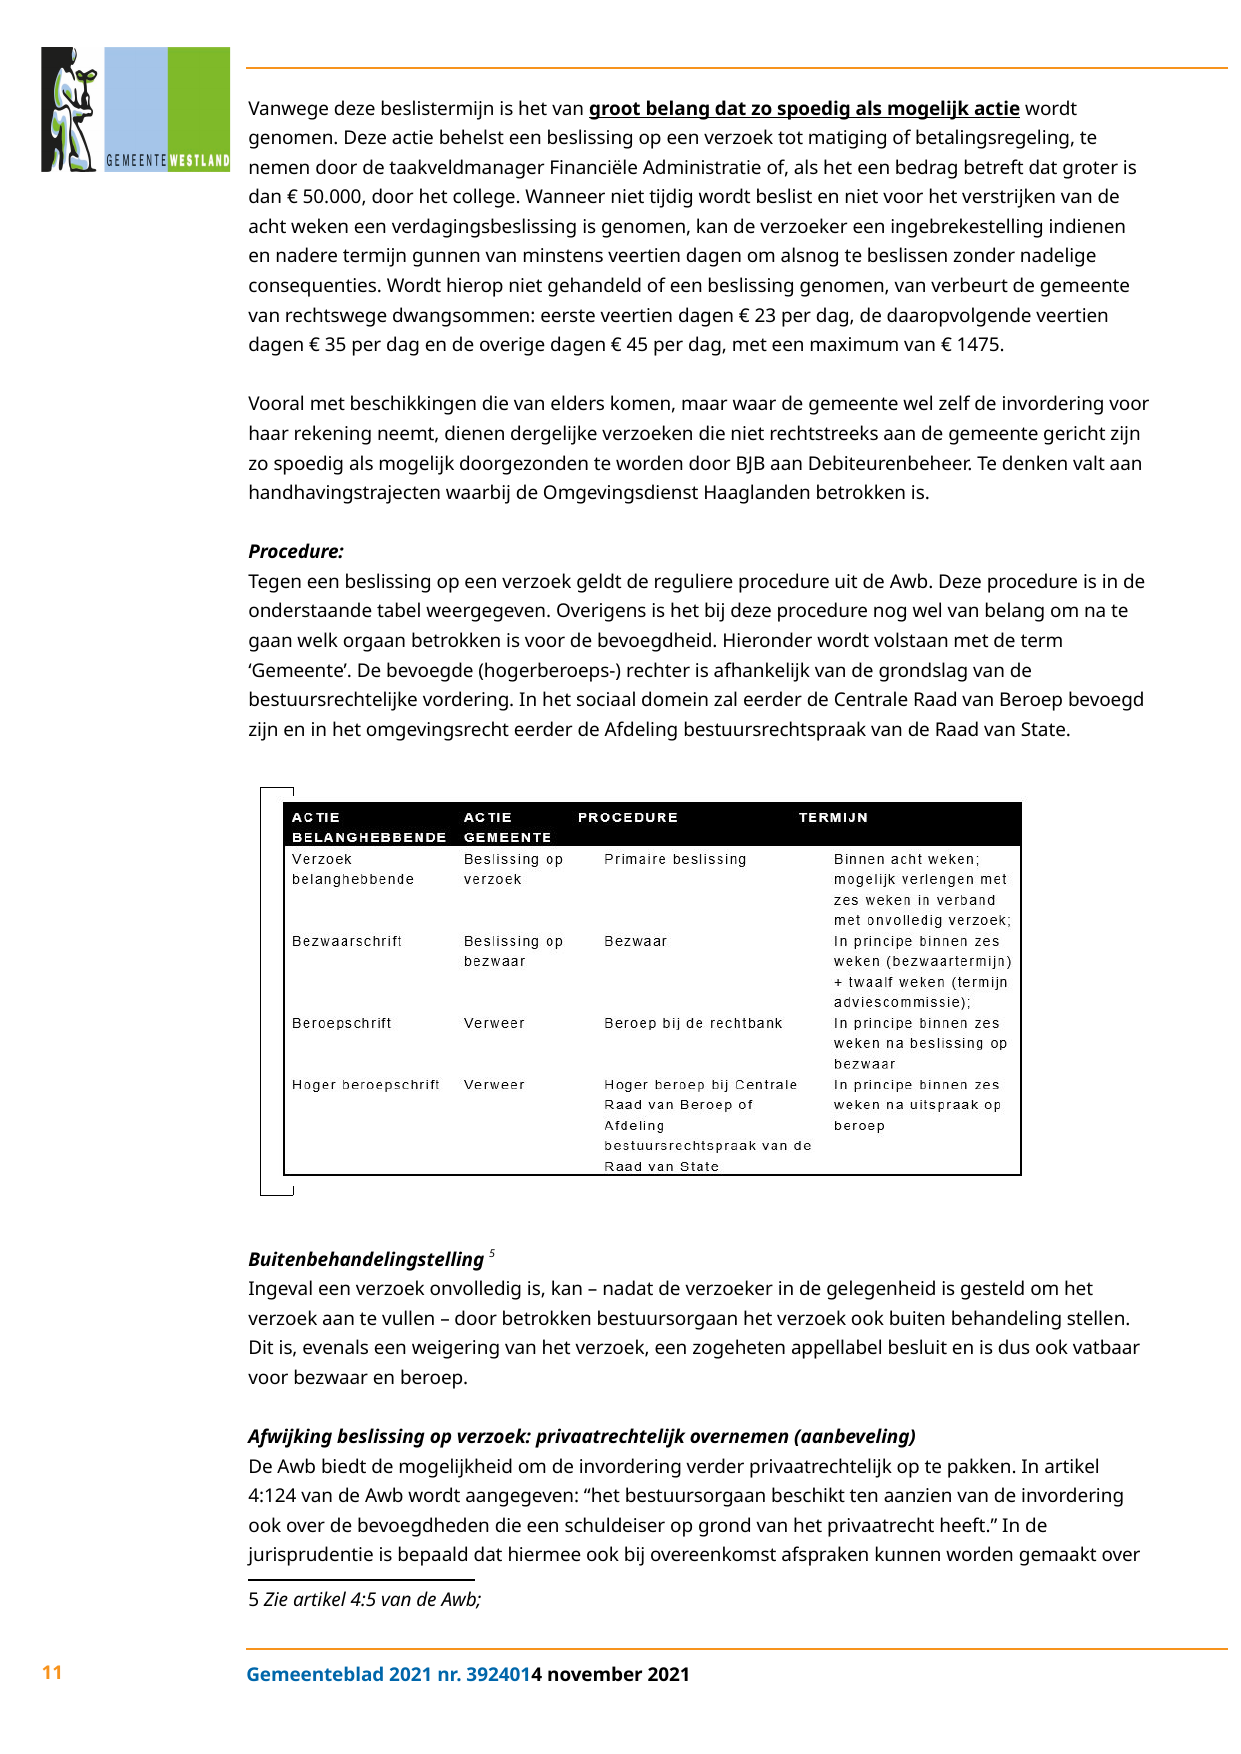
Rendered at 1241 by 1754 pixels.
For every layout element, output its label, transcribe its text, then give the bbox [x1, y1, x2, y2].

text Zie artikel 4:5 van de Awb; [248, 1586, 1152, 1612]
text Vooral met beschikkingen die van elders komen, maar waar de gemeente wel zelf de invordering voor haar rekening neemt, dienen dergelijke verzoeken die niet rechtstreeks aan de gemeente gericht zijn zo spoedig als mogelijk doorgezonden te worden door BJB aan Debiteurenbeheer. Te denken valt aan handhavingstrajecten waarbij de Omgevingsdienst Haaglanden betrokken is. [248, 391, 1152, 505]
text Buitenbehandelingstelling [248, 1246, 1152, 1271]
text Afwijking beslissing op verzoek: privaatrechtelijk overnemen (aanbeveling) [248, 1423, 1152, 1449]
text Vanwege deze beslistermijn is het van groot belang dat zo spoedig als mogelijk actie wordt genomen. Deze actie behelst een beslissing op een verzoek tot matiging of betalingsregeling, te nemen door de taakveldmanager Financiële Administratie of, als het een bedrag betreft dat groter is dan € 50.000, door het college. Wanneer niet tijdig wordt beslist en niet voor het verstrijken van de acht weken een verdagingsbeslissing is genomen, kan de verzoeker een ingebrekestelling indienen en nadere termijn gunnen van minstens veertien dagen om alsnog te beslissen zonder nadelige consequenties. Wordt hierop niet gehandeld of een beslissing genomen, van verbeurt de gemeente van rechtswege dwangsommen: eerste veertien dagen € 23 per dag, de daaropvolgende veertien dagen € 35 per dag en de overige dagen € 45 per dag, met een maximum van € 1475. [248, 95, 1152, 357]
picture [268, 796, 1037, 1186]
text Procedure: [248, 538, 1152, 564]
picture [41, 47, 231, 172]
text Ingeval een verzoek onvolledig is, kan – nadat de verzoeker in de gelegenheid is gesteld om het verzoek aan te vullen – door betrokken bestuursorgaan het verzoek ook buiten behandeling stellen. Dit is, evenals een weigering van het verzoek, een zogeheten appellabel besluit en is dus ook vatbaar voor bezwaar en beroep. [248, 1275, 1152, 1390]
text De Awb biedt de mogelijkheid om de invordering verder privaatrechtelijk op te pakken. In artikel 4:124 van de Awb wordt aangegeven: “het bestuursorgaan beschikt ten aanzien van de invordering ook over de bevoegdheden die een schuldeiser op grond van het privaatrecht heeft.” In de jurisprudentie is bepaald dat hiermee ook bij overeenkomst afspraken kunnen worden gemaakt over [248, 1453, 1152, 1567]
text Tegen een beslissing op een verzoek geldt de reguliere procedure uit de Awb. Deze procedure is in de onderstaande tabel weergegeven. Overigens is het bij deze procedure nog wel van belang om na te gaan welk orgaan betrokken is voor de bevoegdheid. Hieronder wordt volstaan met de term ‘Gemeente’. De bevoegde (hogerberoeps-) rechter is afhankelijk van de grondslag van de bestuursrechtelijke vordering. In het sociaal domein zal eerder de Centrale Raad van Beroep bevoegd zijn en in het omgevingsrecht eerder de Afdeling bestuursrechtspraak van de Raad van State. [248, 568, 1152, 742]
